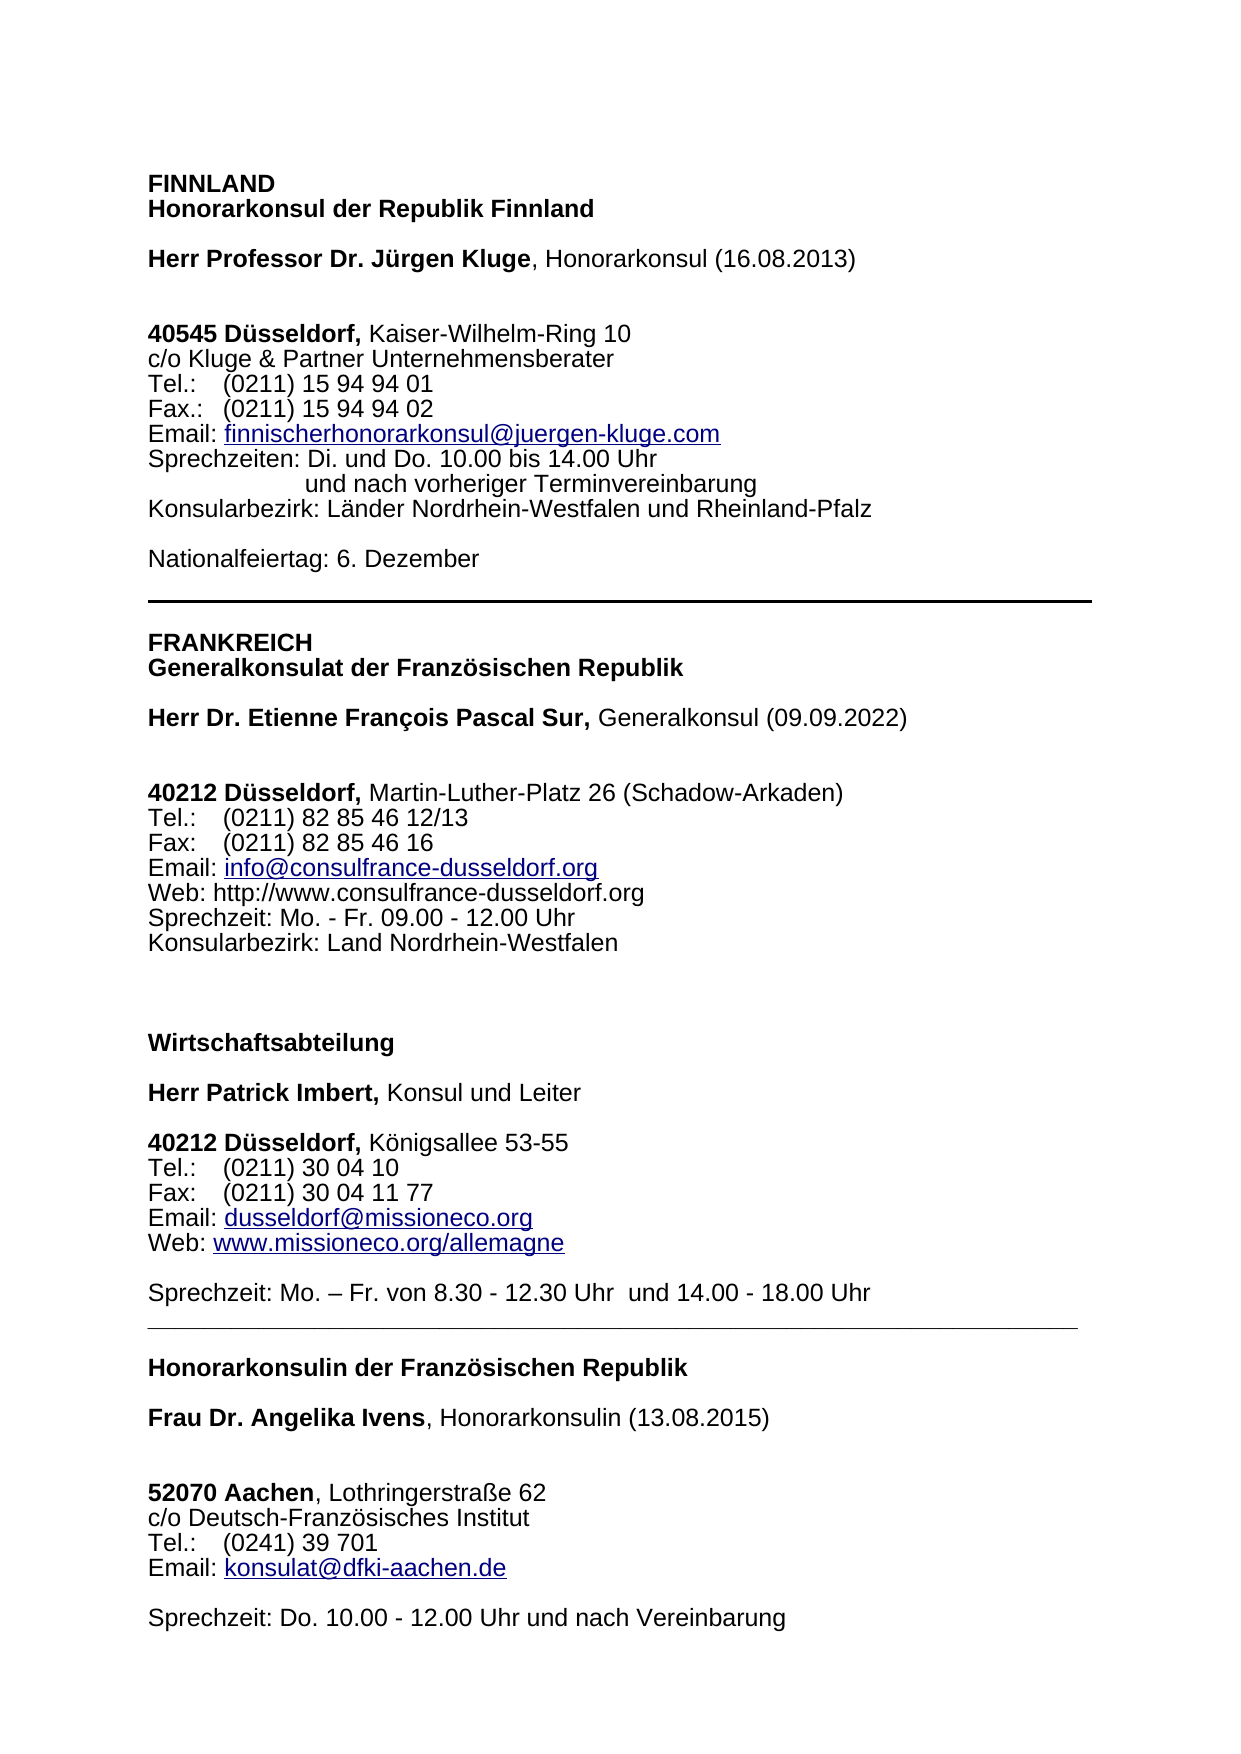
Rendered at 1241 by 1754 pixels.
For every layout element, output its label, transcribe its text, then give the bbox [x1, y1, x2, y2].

text Herr Dr. Etienne François Pascal Sur, Generalkonsul (09.09.2022) [148, 707, 1092, 732]
text 40212 Düsseldorf, Königsallee 53-55 [148, 1132, 1092, 1157]
text Herr Patrick Imbert, Konsul und Leiter [148, 1082, 1092, 1107]
text Tel.: (0211) 30 04 10 [148, 1157, 1092, 1182]
text Konsularbezirk: Länder Nordrhein-Westfalen und Rheinland-Pfalz [148, 498, 1092, 523]
text Email: finnischerhonorarkonsul@juergen-kluge.com [148, 423, 1092, 448]
text Frau Dr. Angelika Ivens, Honorarkonsulin (13.08.2015) [148, 1407, 1092, 1432]
text Honorarkonsul der Republik Finnland [148, 198, 1092, 223]
text Sprechzeiten: Di. und Do. 10.00 bis 14.00 Uhr [148, 448, 1092, 473]
text 40545 Düsseldorf, Kaiser-Wilhelm-Ring 10 [148, 323, 1092, 348]
text Wirtschaftsabteilung [148, 1032, 1092, 1057]
text Nationalfeiertag: 6. Dezember [148, 548, 1092, 573]
text Email: dusseldorf@missioneco.org [148, 1207, 1092, 1232]
text Fax: (0211) 30 04 11 77 [148, 1182, 1092, 1207]
text Sprechzeit: Do. 10.00 - 12.00 Uhr und nach Vereinbarung [148, 1607, 1092, 1632]
text Tel.: (0211) 82 85 46 12/13 [148, 807, 1092, 832]
text Fax: (0211) 82 85 46 16 [148, 832, 1092, 857]
text Tel.: (0241) 39 701 [148, 1532, 1092, 1557]
text FRANKREICH [148, 632, 1092, 657]
text Sprechzeit: Mo. - Fr. 09.00 - 12.00 Uhr [148, 907, 1092, 932]
text Sprechzeit: Mo. – Fr. von 8.30 - 12.30 Uhr und 14.00 - 18.00 Uhr [148, 1282, 1092, 1307]
text 52070 Aachen, Lothringerstraße 62 [148, 1482, 1092, 1507]
text FINNLAND [148, 173, 1092, 198]
text und nach vorheriger Terminvereinbarung [223, 473, 1092, 498]
text ___________________________________________________________________ [148, 1307, 1092, 1332]
text Fax.: (0211) 15 94 94 02 [148, 398, 1092, 423]
text Konsularbezirk: Land Nordrhein-Westfalen [148, 932, 1092, 957]
text c/o Kluge & Partner Unternehmensberater [148, 348, 1092, 373]
text Email: konsulat@dfki-aachen.de [148, 1557, 1092, 1582]
text 40212 Düsseldorf, Martin-Luther-Platz 26 (Schadow-Arkaden) [148, 782, 1092, 807]
text Email: info@consulfrance-dusseldorf.org [148, 857, 1092, 882]
text Herr Professor Dr. Jürgen Kluge, Honorarkonsul (16.08.2013) [148, 248, 1092, 273]
text Web: www.missioneco.org/allemagne [148, 1232, 1092, 1257]
text Tel.: (0211) 15 94 94 01 [148, 373, 1092, 398]
text Web: http://www.consulfrance-dusseldorf.org [148, 882, 1092, 907]
text Honorarkonsulin der Französischen Republik [148, 1357, 1092, 1382]
text Generalkonsulat der Französischen Republik [148, 657, 1092, 682]
text c/o Deutsch-Französisches Institut [148, 1507, 1092, 1532]
